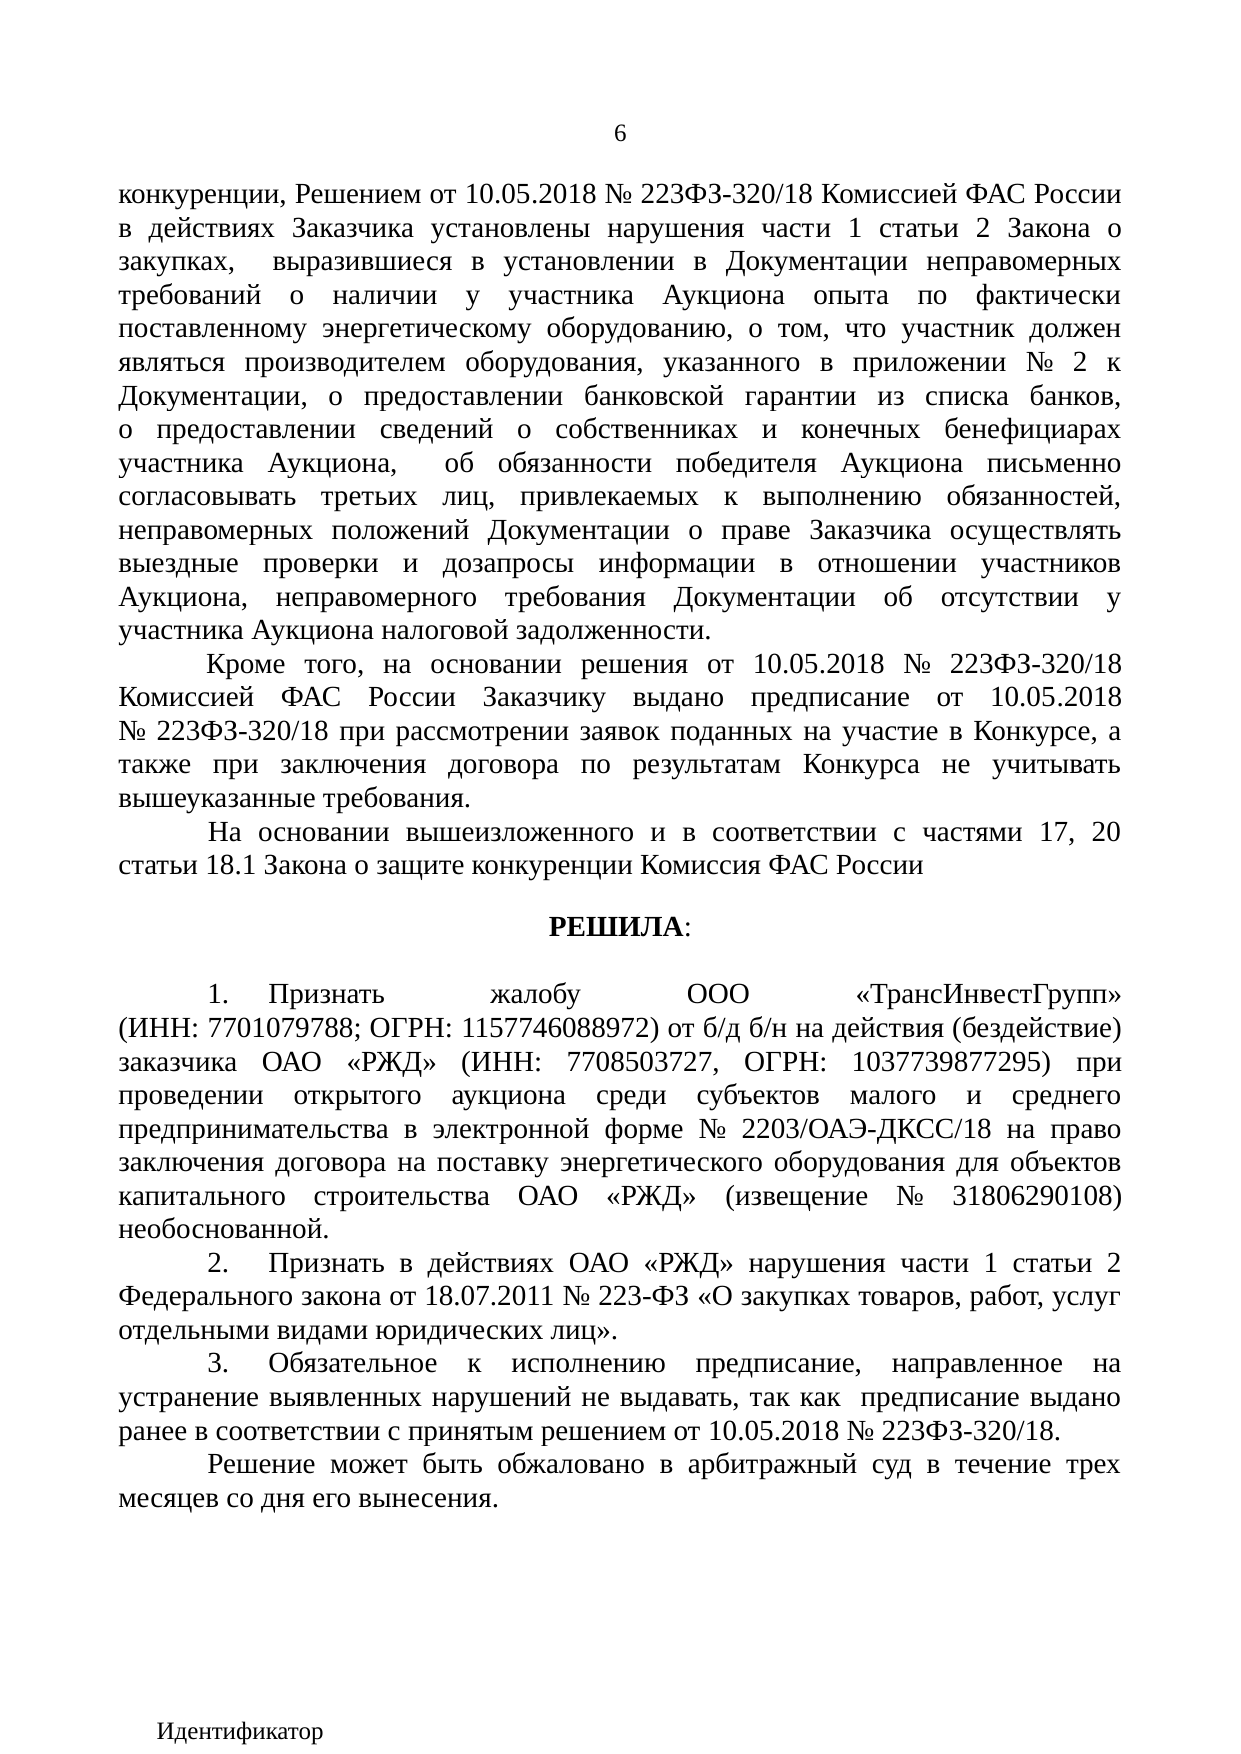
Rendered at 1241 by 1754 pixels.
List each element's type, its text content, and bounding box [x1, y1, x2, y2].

list Признать в действиях ОАО «РЖД» нарушения части 1 статьи 2 Федерального закона от 18.07.2011 № 223-ФЗ «О закупках товаров, работ, услуг отдельными видами юридических лиц». [118, 1245, 1122, 1346]
text РЕШИЛА: [118, 909, 1122, 943]
text Решение может быть обжаловано в арбитражный суд в течение трех месяцев со дня его вынесения. [118, 1446, 1122, 1513]
text конкуренции, Решением от 10.05.2018 № 223ФЗ-320/18 Комиссией ФАС России в действиях Заказчика установлены нарушения части 1 статьи 2 Закона о закупках, выразившиеся в установлении в Документации неправомерных требований о наличии у участника Аукциона опыта по фактически поставленному энергетическому оборудованию, о том, что участник должен являться производителем оборудования, указанного в приложении № 2 к Документации, о предоставлении банковской гарантии из списка банков, о предоставлении сведений о собственниках и конечных бенефициарах участника Аукциона, об обязанности победителя Аукциона письменно согласовывать третьих лиц, привлекаемых к выполнению обязанностей, неправомерных положений Документации о праве Заказчика осуществлять выездные проверки и дозапросы информации в отношении участников Аукциона, неправомерного требования Документации об отсутствии у участника Аукциона налоговой задолженности. [118, 176, 1122, 646]
text На основании вышеизложенного и в соответствии с частями 17, 20 статьи 18.1 Закона о защите конкуренции Комиссия ФАС России [118, 814, 1122, 881]
text Кроме того, на основании решения от 10.05.2018 № 223ФЗ-320/18 Комиссией ФАС России Заказчику выдано предписание от 10.05.2018 № 223ФЗ-320/18 при рассмотрении заявок поданных на участие в Конкурсе, а также при заключения договора по результатам Конкурса не учитывать вышеуказанные требования. [118, 646, 1122, 814]
list Обязательное к исполнению предписание, направленное на устранение выявленных нарушений не выдавать, так как предписание выдано ранее в соответствии с принятым решением от 10.05.2018 № 223ФЗ-320/18. [118, 1346, 1122, 1446]
list Признать жалобу ООО «ТрансИнвестГрупп» (ИНН: 7701079788; ОГРН: 1157746088972) от б/д б/н на действия (бездействие) заказчика ОАО «РЖД» (ИНН: 7708503727, ОГРН: 1037739877295) при проведении открытого аукциона среди субъектов малого и среднего предпринимательства в электронной форме № 2203/ОАЭ-ДКСС/18 на право заключения договора на поставку энергетического оборудования для объектов капитального строительства ОАО «РЖД» (извещение № 31806290108) необоснованной. [118, 977, 1122, 1245]
